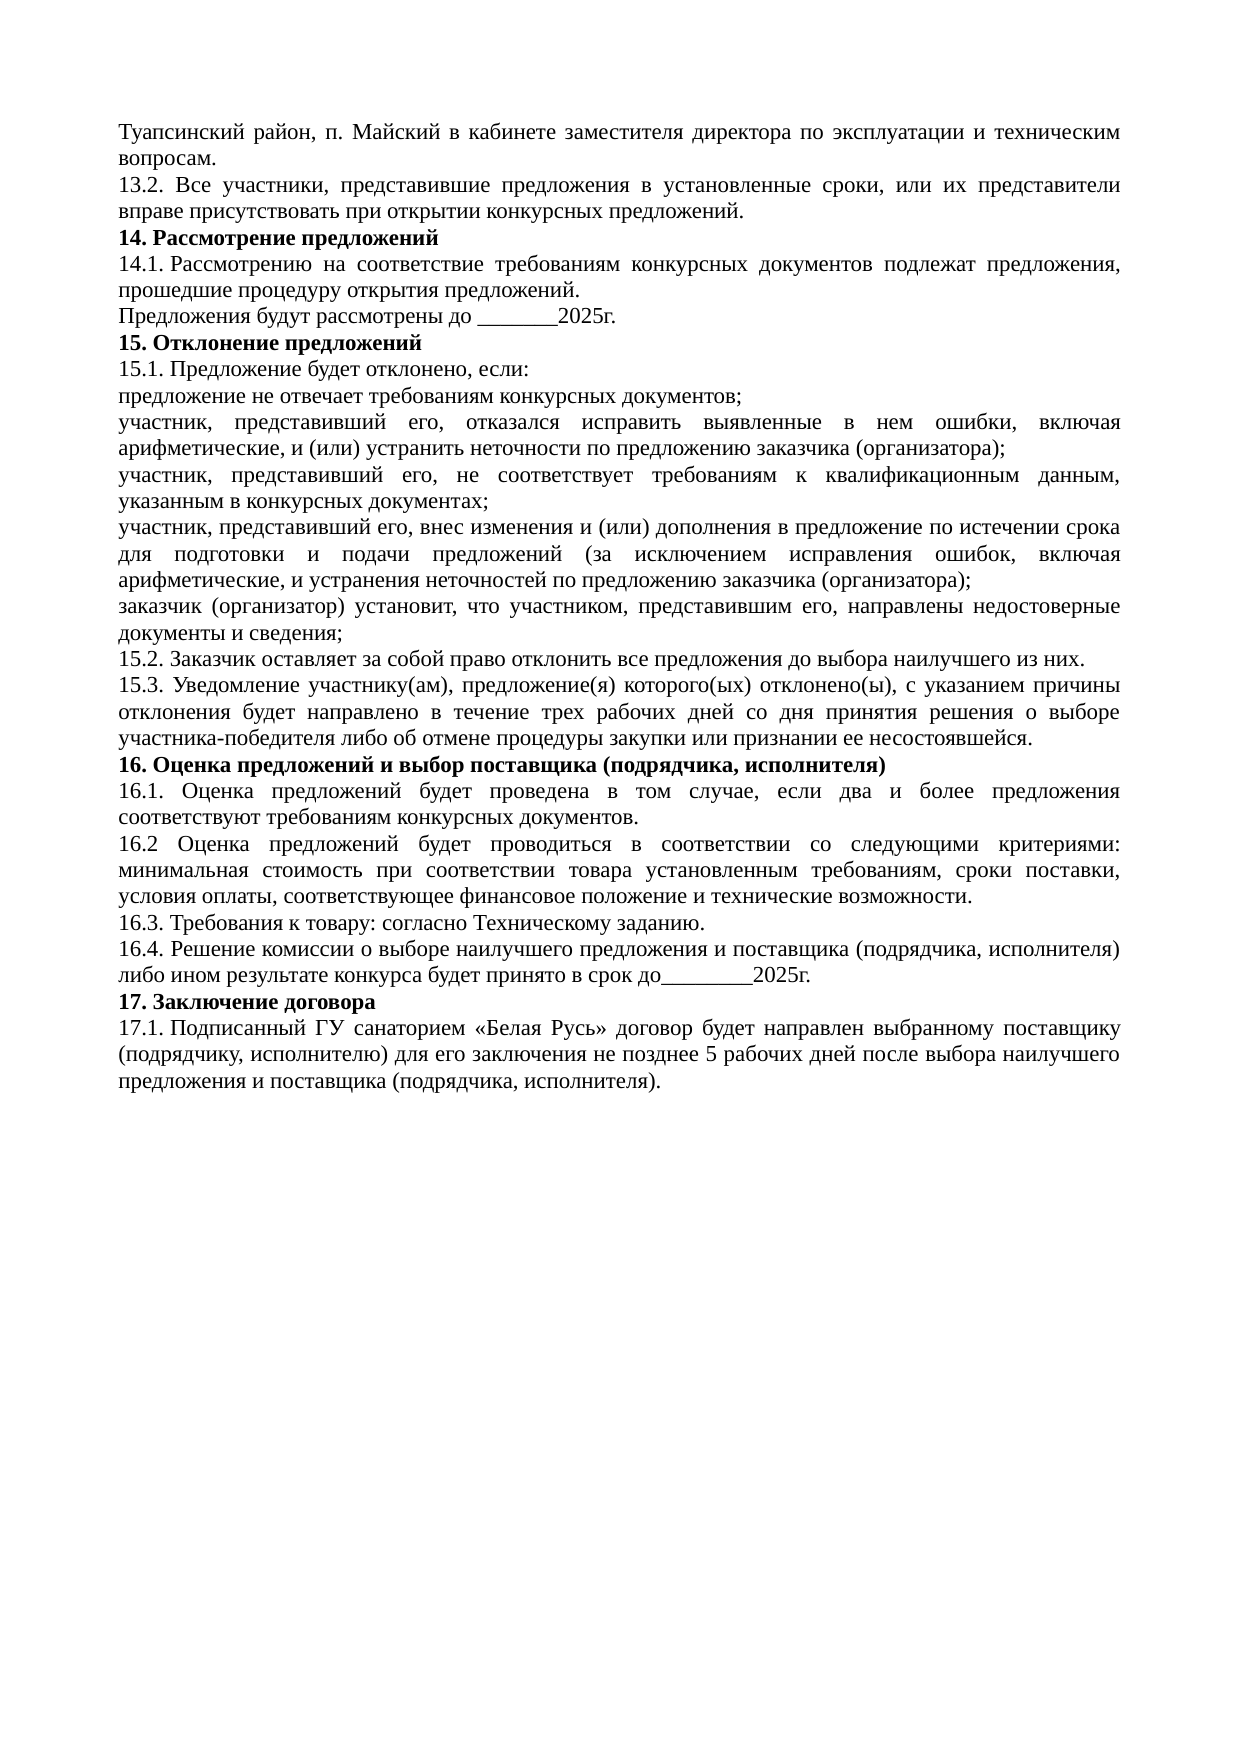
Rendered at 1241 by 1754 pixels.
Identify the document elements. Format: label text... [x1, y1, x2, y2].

text 16.2 Оценка предложений будет проводиться в соответствии со следующими критериями: минимальная стоимость при соответствии товара установленным требованиям, сроки поставки, условия оплаты, соответствующее финансовое положение и технические возможности. [118, 830, 1122, 909]
text 15.1. Предложение будет отклонено, если: [118, 355, 1122, 382]
text 13.2. Все участники, представившие предложения в установленные сроки, или их представители вправе присутствовать при открытии конкурсных предложений. [118, 171, 1122, 223]
text Туапсинский район, п. Майский в кабинете заместителя директора по эксплуатации и техническим вопросам. [118, 118, 1122, 171]
text Предложения будут рассмотрены до _______2025г. [118, 303, 1122, 329]
text 15.2. Заказчик оставляет за собой право отклонить все предложения до выбора наилучшего из них. [118, 645, 1122, 672]
text участник, представивший его, внес изменения и (или) дополнения в предложение по истечении срока для подготовки и подачи предложений (за исключением исправления ошибок, включая арифметические, и устранения неточностей по предложению заказчика (организатора); [118, 513, 1122, 592]
text 16.4. Решение комиссии о выборе наилучшего предложения и поставщика (подрядчика, исполнителя) либо ином результате конкурса будет принято в срок до________2025г. [118, 935, 1122, 988]
text 16.1. Оценка предложений будет проведена в том случае, если два и более предложения соответствуют требованиям конкурсных документов. [118, 777, 1122, 830]
text 15.3. Уведомление участнику(ам), предложение(я) которого(ых) отклонено(ы), с указанием причины отклонения будет направлено в течение трех рабочих дней со дня принятия решения о выборе участника-победителя либо об отмене процедуры закупки или признании ее несостоявшейся. [118, 672, 1122, 751]
text 14.1. Рассмотрению на соответствие требованиям конкурсных документов подлежат предложения, прошедшие процедуру открытия предложений. [118, 250, 1122, 303]
text 15. Отклонение предложений [118, 329, 1122, 355]
text участник, представивший его, отказался исправить выявленные в нем ошибки, включая арифметические, и (или) устранить неточности по предложению заказчика (организатора); [118, 408, 1122, 461]
text 14. Рассмотрение предложений [118, 223, 1122, 250]
text 16. Оценка предложений и выбор поставщика (подрядчика, исполнителя) [118, 751, 1122, 777]
text 16.3. Требования к товару: согласно Техническому заданию. [118, 909, 1122, 935]
text заказчик (организатор) установит, что участником, представившим его, направлены недостоверные документы и сведения; [118, 592, 1122, 645]
text участник, представивший его, не соответствует требованиям к квалификационным данным, указанным в конкурсных документах; [118, 461, 1122, 513]
text 17. Заключение договора [118, 988, 1122, 1014]
text 17.1. Подписанный ГУ санаторием «Белая Русь» договор будет направлен выбранному поставщику (подрядчику, исполнителю) для его заключения не позднее 5 рабочих дней после выбора наилучшего предложения и поставщика (подрядчика, исполнителя). [118, 1014, 1122, 1093]
text предложение не отвечает требованиям конкурсных документов; [118, 382, 1122, 408]
